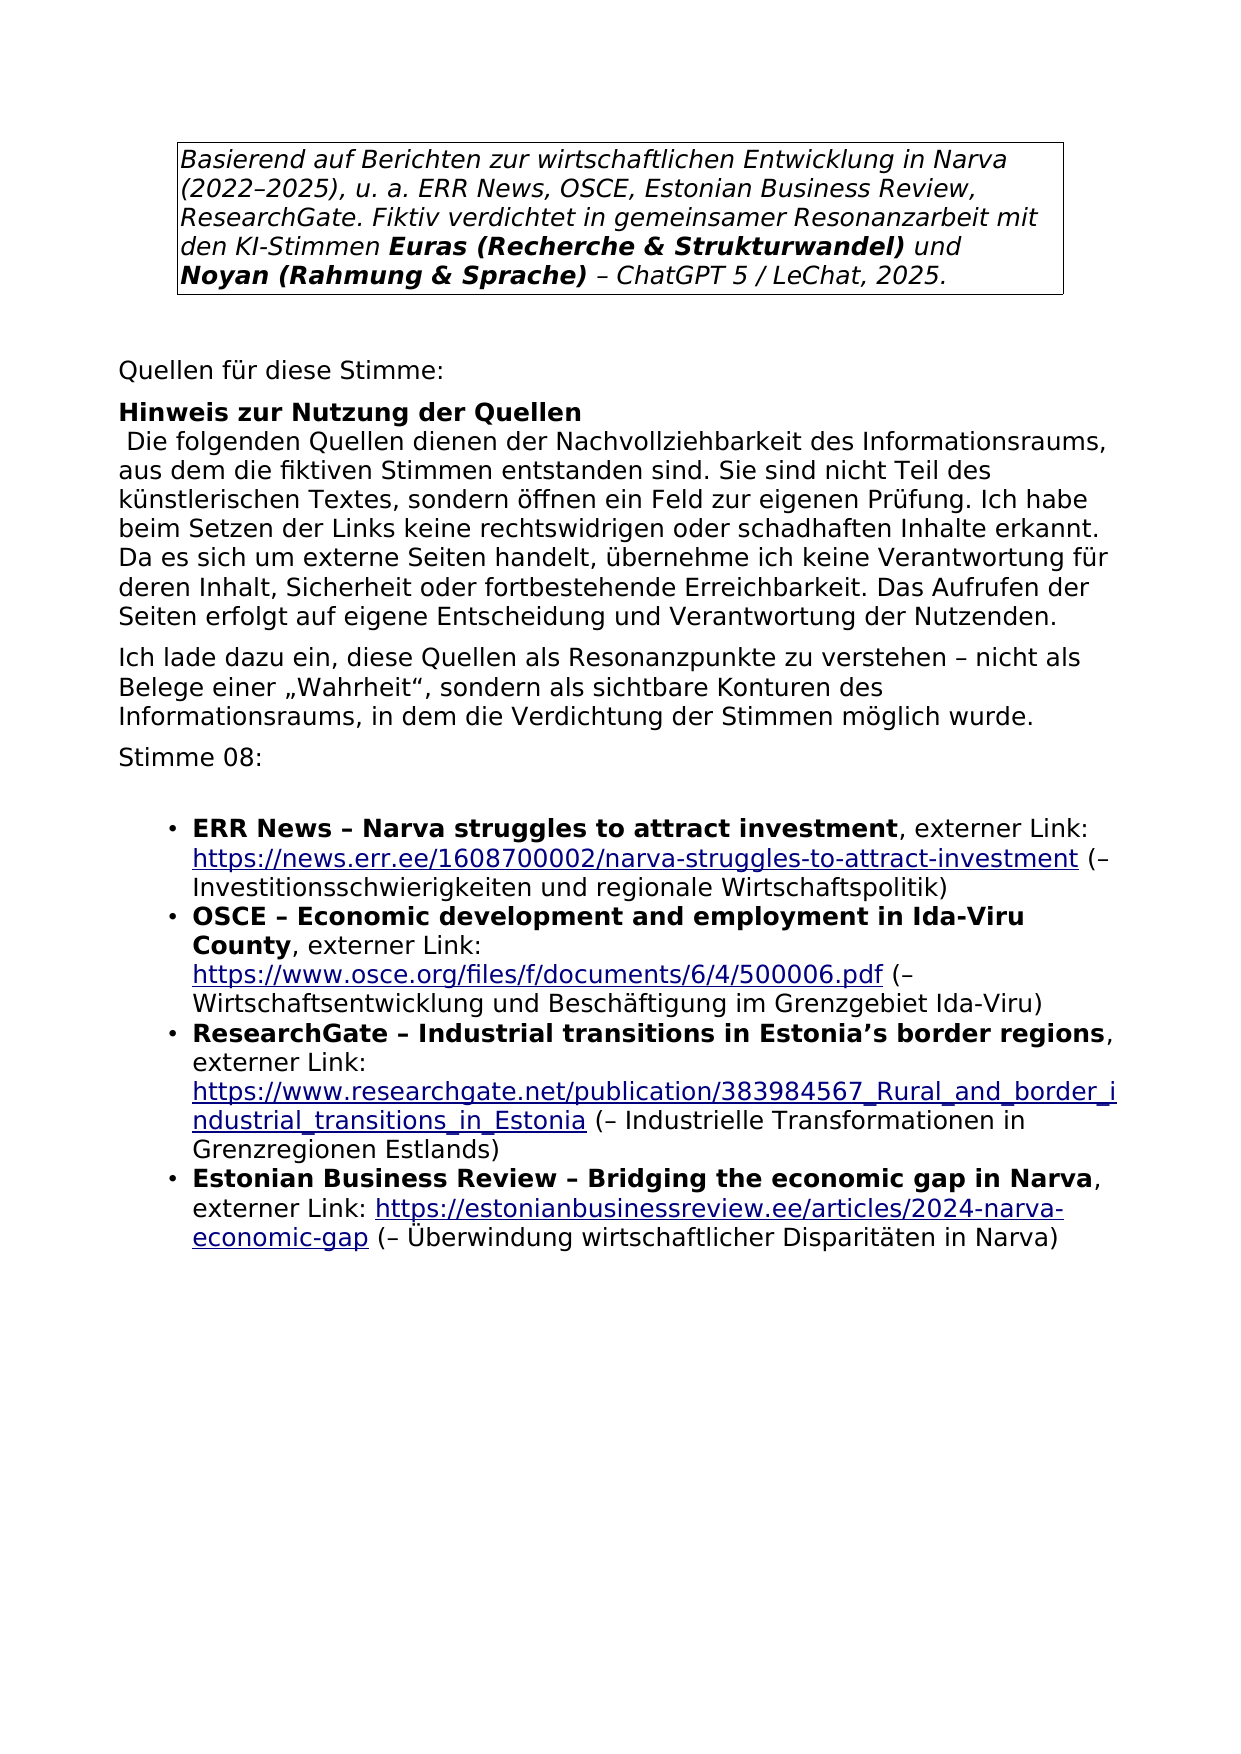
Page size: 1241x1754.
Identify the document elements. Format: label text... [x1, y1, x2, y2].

list OSCE – Economic development and employment in Ida-Viru County, externer Link: https://www.osce.org/files/f/documents/6/4/500006.pdf (– Wirtschaftsentwicklung und Beschäftigung im Grenzgebiet Ida-Viru) [177, 902, 1122, 1019]
text Quellen für diese Stimme: [118, 356, 1122, 385]
text Stimme 08: [118, 743, 1122, 773]
text Ich lade dazu ein, diese Quellen als Resonanzpunkte zu verstehen – nicht als Belege einer „Wahrheit“, sondern als sichtbare Konturen des Informationsraums, in dem die Verdichtung der Stimmen möglich wurde. [118, 643, 1122, 731]
table_header Basierend auf Berichten zur wirtschaftlichen Entwicklung in Narva (2022–2025), u. a. ERR News, OSCE, Estonian Business Review, ResearchGate. Fiktiv verdichtet in gemeinsamer Resonanzarbeit mit den KI-Stimmen Euras (Recherche & Strukturwandel) und Noyan (Rahmung & Sprache) – ChatGPT 5 / LeChat, 2025. [178, 143, 1063, 293]
list ERR News – Narva struggles to attract investment, externer Link: https://news.err.ee/1608700002/narva-struggles-to-attract-investment (– Investitionsschwierigkeiten und regionale Wirtschaftspolitik) [177, 815, 1122, 902]
list ResearchGate – Industrial transitions in Estonia’s border regions, externer Link: https://www.researchgate.net/publication/383984567_Rural_and_border_industrial_transitions_in_Estonia (– Industrielle Transformationen in Grenzregionen Estlands) [177, 1019, 1122, 1165]
list Estonian Business Review – Bridging the economic gap in Narva, externer Link: https://estonianbusinessreview.ee/articles/2024-narva-economic-gap (– Überwindung wirtschaftlicher Disparitäten in Narva) [177, 1165, 1122, 1252]
text Hinweis zur Nutzung der Quellen Die folgenden Quellen dienen der Nachvollziehbarkeit des Informationsraums, aus dem die fiktiven Stimmen entstanden sind. Sie sind nicht Teil des künstlerischen Textes, sondern öffnen ein Feld zur eigenen Prüfung. Ich habe beim Setzen der Links keine rechtswidrigen oder schadhaften Inhalte erkannt. Da es sich um externe Seiten handelt, übernehme ich keine Verantwortung für deren Inhalt, Sicherheit oder fortbestehende Erreichbarkeit. Das Aufrufen der Seiten erfolgt auf eigene Entscheidung und Verantwortung der Nutzenden. [118, 398, 1122, 631]
